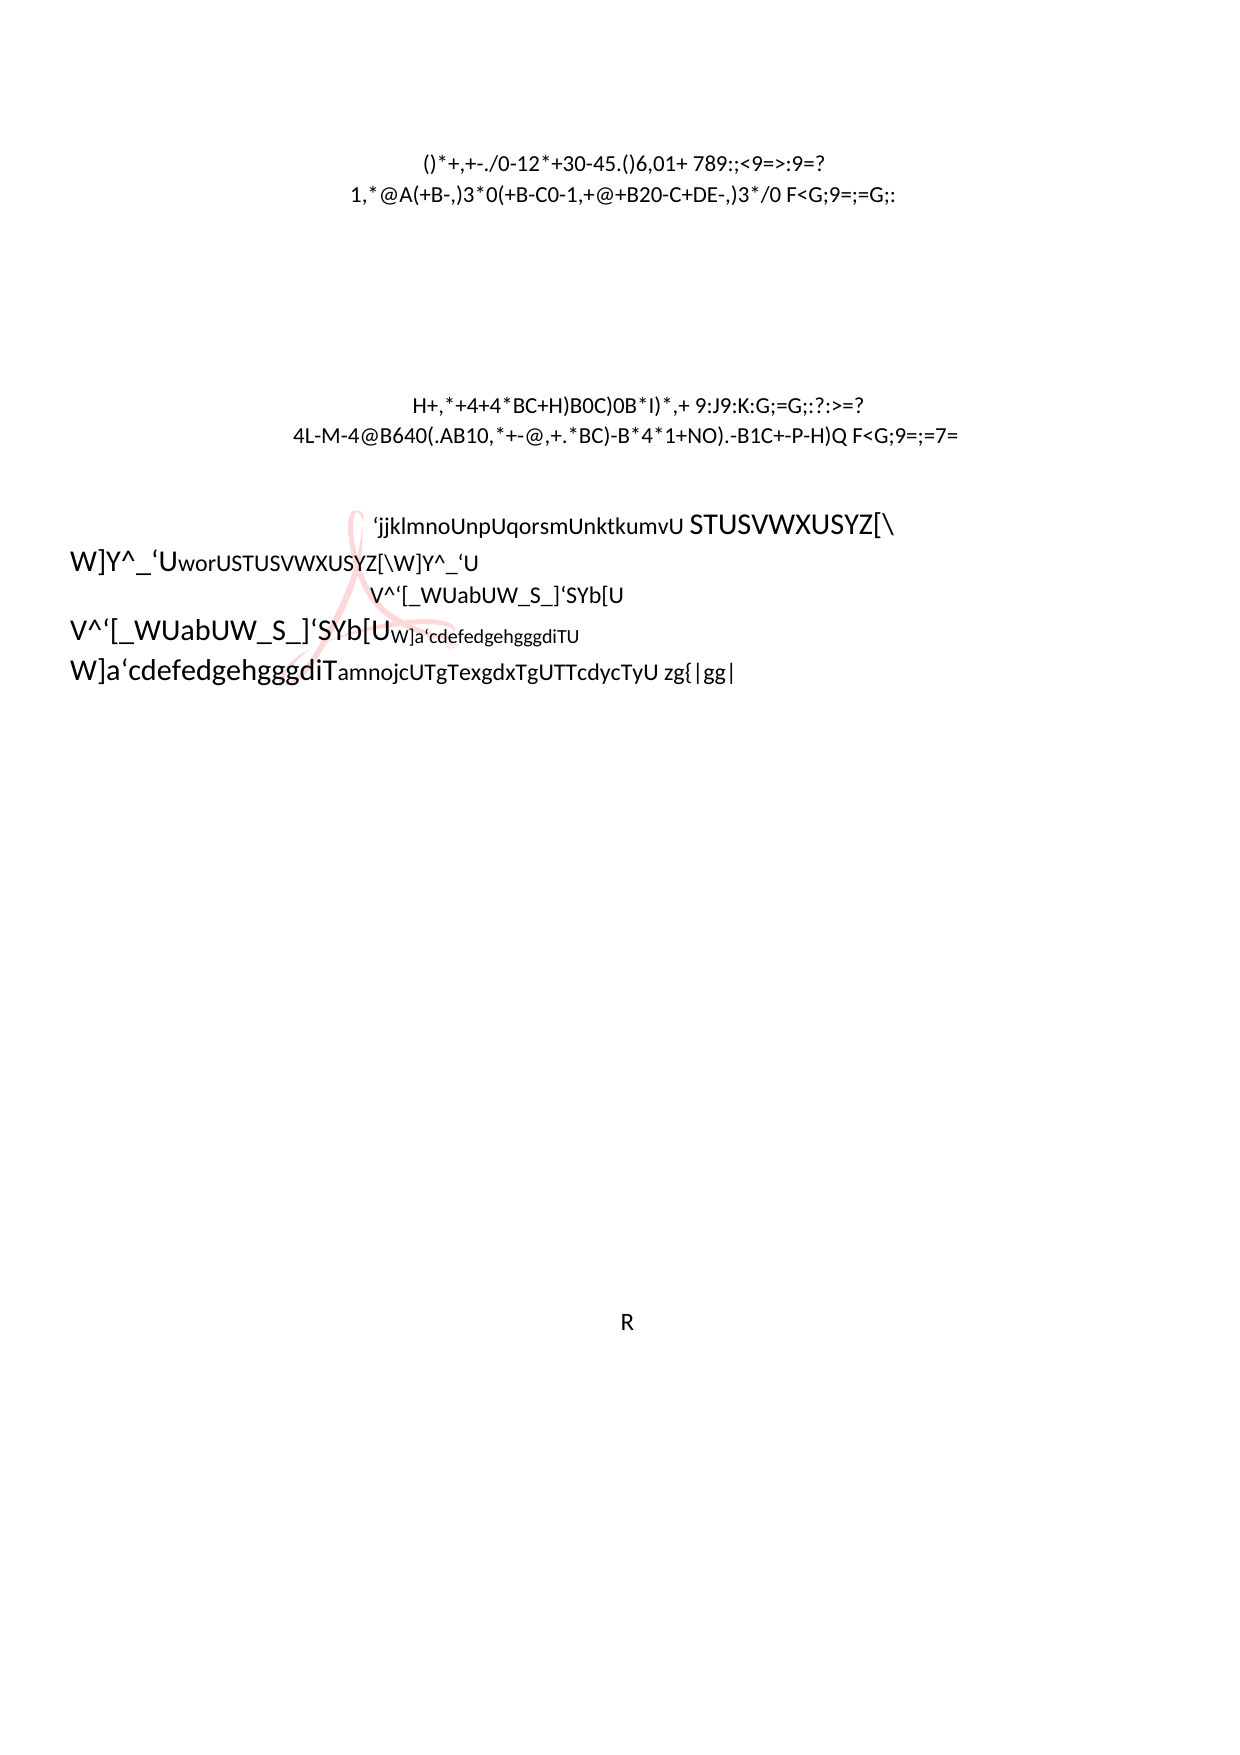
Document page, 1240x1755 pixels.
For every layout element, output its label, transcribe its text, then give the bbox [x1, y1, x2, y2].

text 4L-M-4@B640(.AB10,*+-@,+.*BC)-B*4*1+NO).-B1C+-P-H)Q F<G;9=;=7= [189, 421, 1063, 449]
text ()*+,+-./0-12*+30-45.()6,01+ 789:;<9=>:9=? [311, 149, 938, 177]
text ‘jjklmnoUnpUqorsmUnktkumvU STUSVWXUSYZ[\W]Y^_‘UworUSTUSVWXUSYZ[\W]Y^_‘U [70, 505, 1111, 579]
text V^‘[_WUabUW_S_]‘SYb[U [70, 580, 349, 609]
text V^‘[_WUabUW_S_]‘SYb[UW]a‘cdefedgehgggdiTU W]a‘cdefedgehgggdiTamnojcUTgTexgdxTgUTTcdycTyU zg{|gg| [70, 611, 753, 687]
text R [144, 1307, 1111, 1337]
text H+,*+4+4*BC+H)B0C)0B*I)*,+ 9:J9:K:G;=G;:?:>=? [412, 391, 1110, 419]
text V^‘[_WUabUW_S_]‘SYb[U [346, 580, 377, 609]
text V^‘[_WUabUW_S_]‘SYb[U [367, 580, 924, 609]
text 1,*@A(+B-,)3*0(+B-C0-1,+@+B20-C+DE-,)3*/0 F<G;9=;=G;: [240, 180, 1006, 208]
